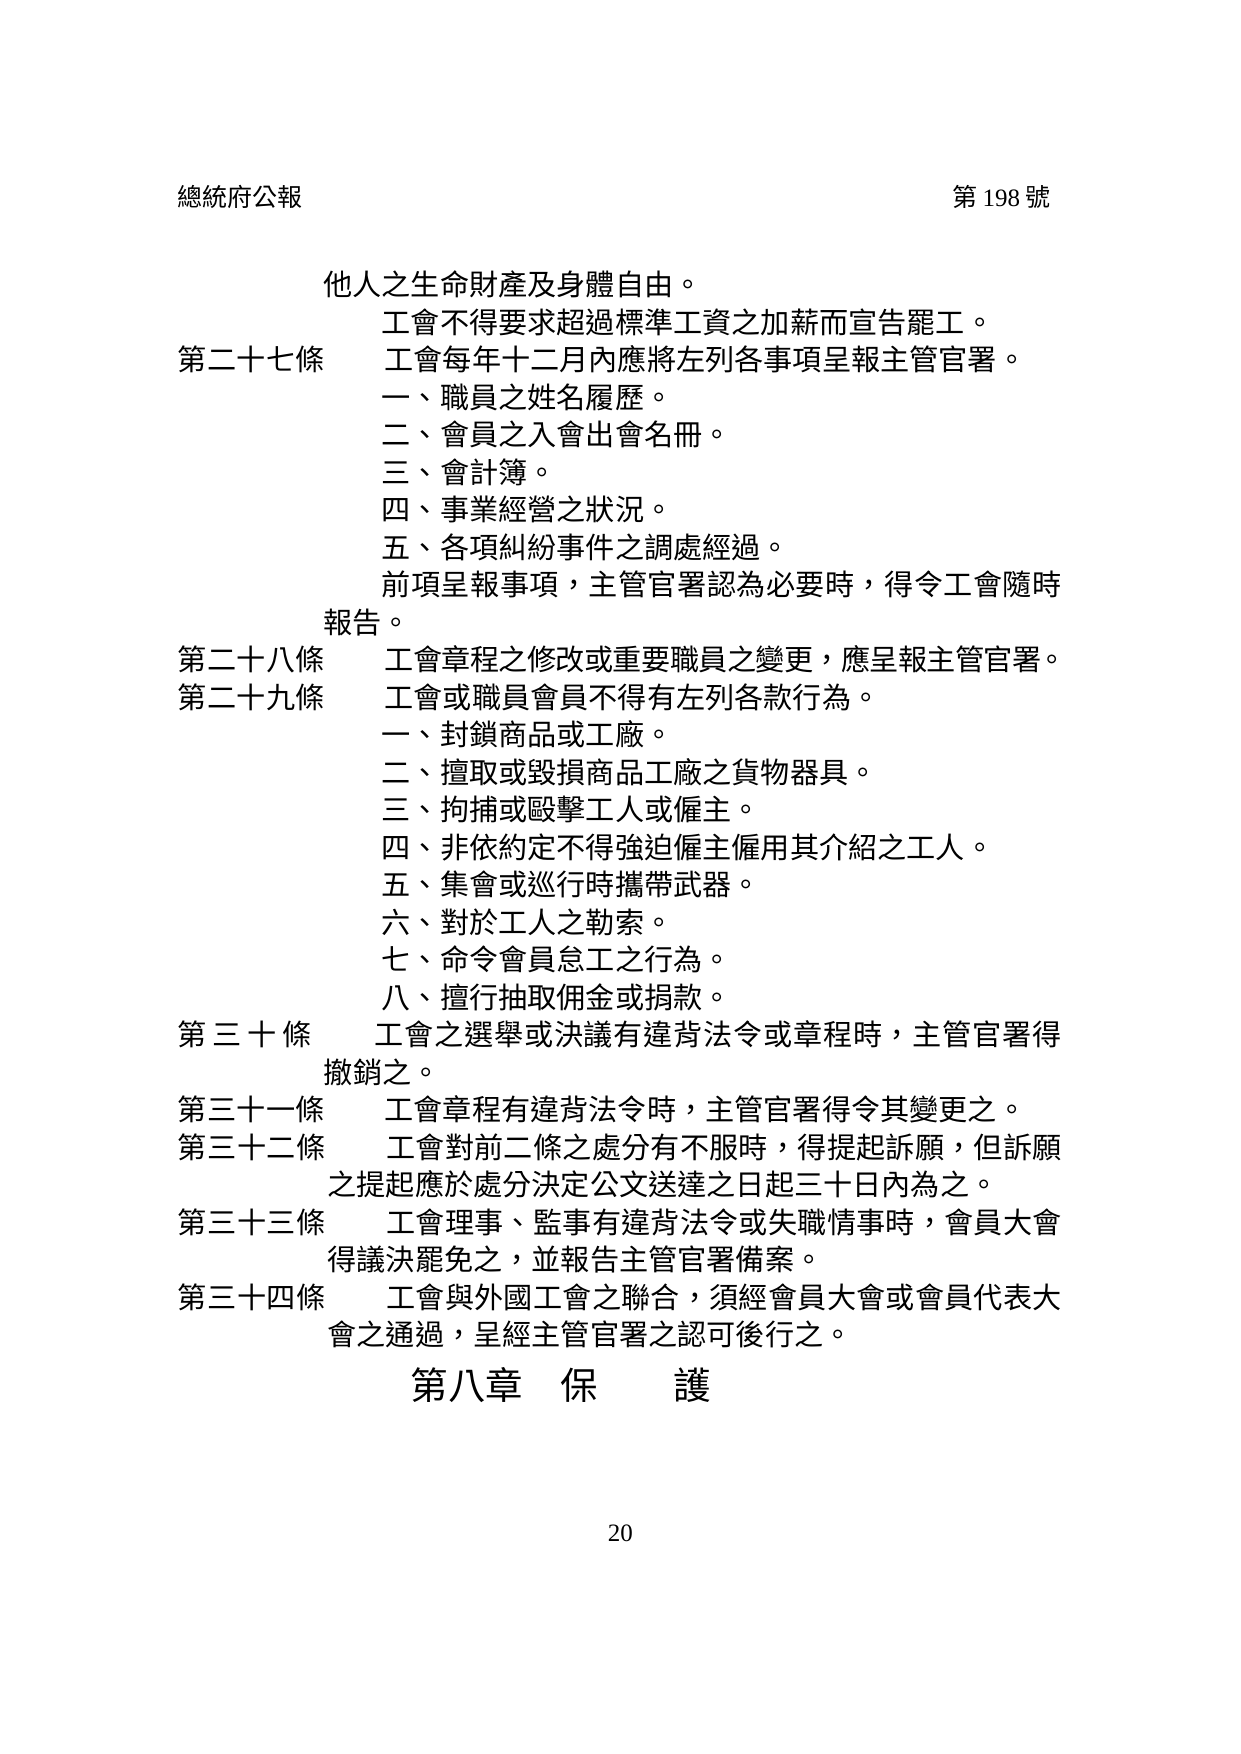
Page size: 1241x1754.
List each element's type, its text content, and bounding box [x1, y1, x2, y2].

text 五、各項糾紛事件之調處經過。 [381, 528, 1063, 566]
text 第二十八條 工會章程之修改或重要職員之變更，應呈報主管官署。 [177, 641, 1063, 678]
text 工會不得要求超過標準工資之加薪而宣告罷工。 [323, 303, 1063, 341]
text 第八章 保 護 [411, 1366, 1063, 1407]
text 一、封鎖商品或工廠。 [381, 716, 1063, 753]
text 第三十二條 工會對前二條之處分有不服時，得提起訴願，但訴願之提起應於處分決定公文送達之日起三十日內為之。 [177, 1128, 1063, 1203]
text 第二十九條 工會或職員會員不得有左列各款行為。 [177, 678, 1063, 716]
text 三、會計簿。 [381, 453, 1063, 491]
text 第三十四條 工會與外國工會之聯合，須經會員大會或會員代表大會之通過，呈經主管官署之認可後行之。 [177, 1278, 1063, 1353]
text 二、擅取或毀損商品工廠之貨物器具。 [381, 753, 1063, 791]
text 第三十條 工會之選舉或決議有違背法令或章程時，主管官署得撤銷之。 [177, 1016, 1063, 1091]
text 他人之生命財產及身體自由。 [323, 266, 1063, 303]
text 七、命令會員怠工之行為。 [381, 941, 1063, 978]
text 五、集會或巡行時攜帶武器。 [381, 866, 1063, 903]
text 四、事業經營之狀況。 [381, 491, 1063, 528]
text 六、對於工人之勒索。 [381, 903, 1063, 941]
text 四、非依約定不得強迫僱主僱用其介紹之工人。 [381, 828, 1063, 866]
text 第三十一條 工會章程有違背法令時，主管官署得令其變更之。 [177, 1091, 1063, 1128]
text 二、會員之入會出會名冊。 [381, 416, 1063, 453]
text 第三十三條 工會理事、監事有違背法令或失職情事時，會員大會得議決罷免之，並報告主管官署備案。 [177, 1203, 1063, 1278]
text 八、擅行抽取佣金或捐款。 [381, 978, 1063, 1016]
text 第二十七條 工會每年十二月內應將左列各事項呈報主管官署。 [177, 341, 1063, 378]
text 三、拘捕或毆擊工人或僱主。 [381, 791, 1063, 828]
text 一、職員之姓名履歷。 [381, 378, 1063, 416]
text 前項呈報事項，主管官署認為必要時，得令工會隨時報告。 [323, 566, 1063, 641]
